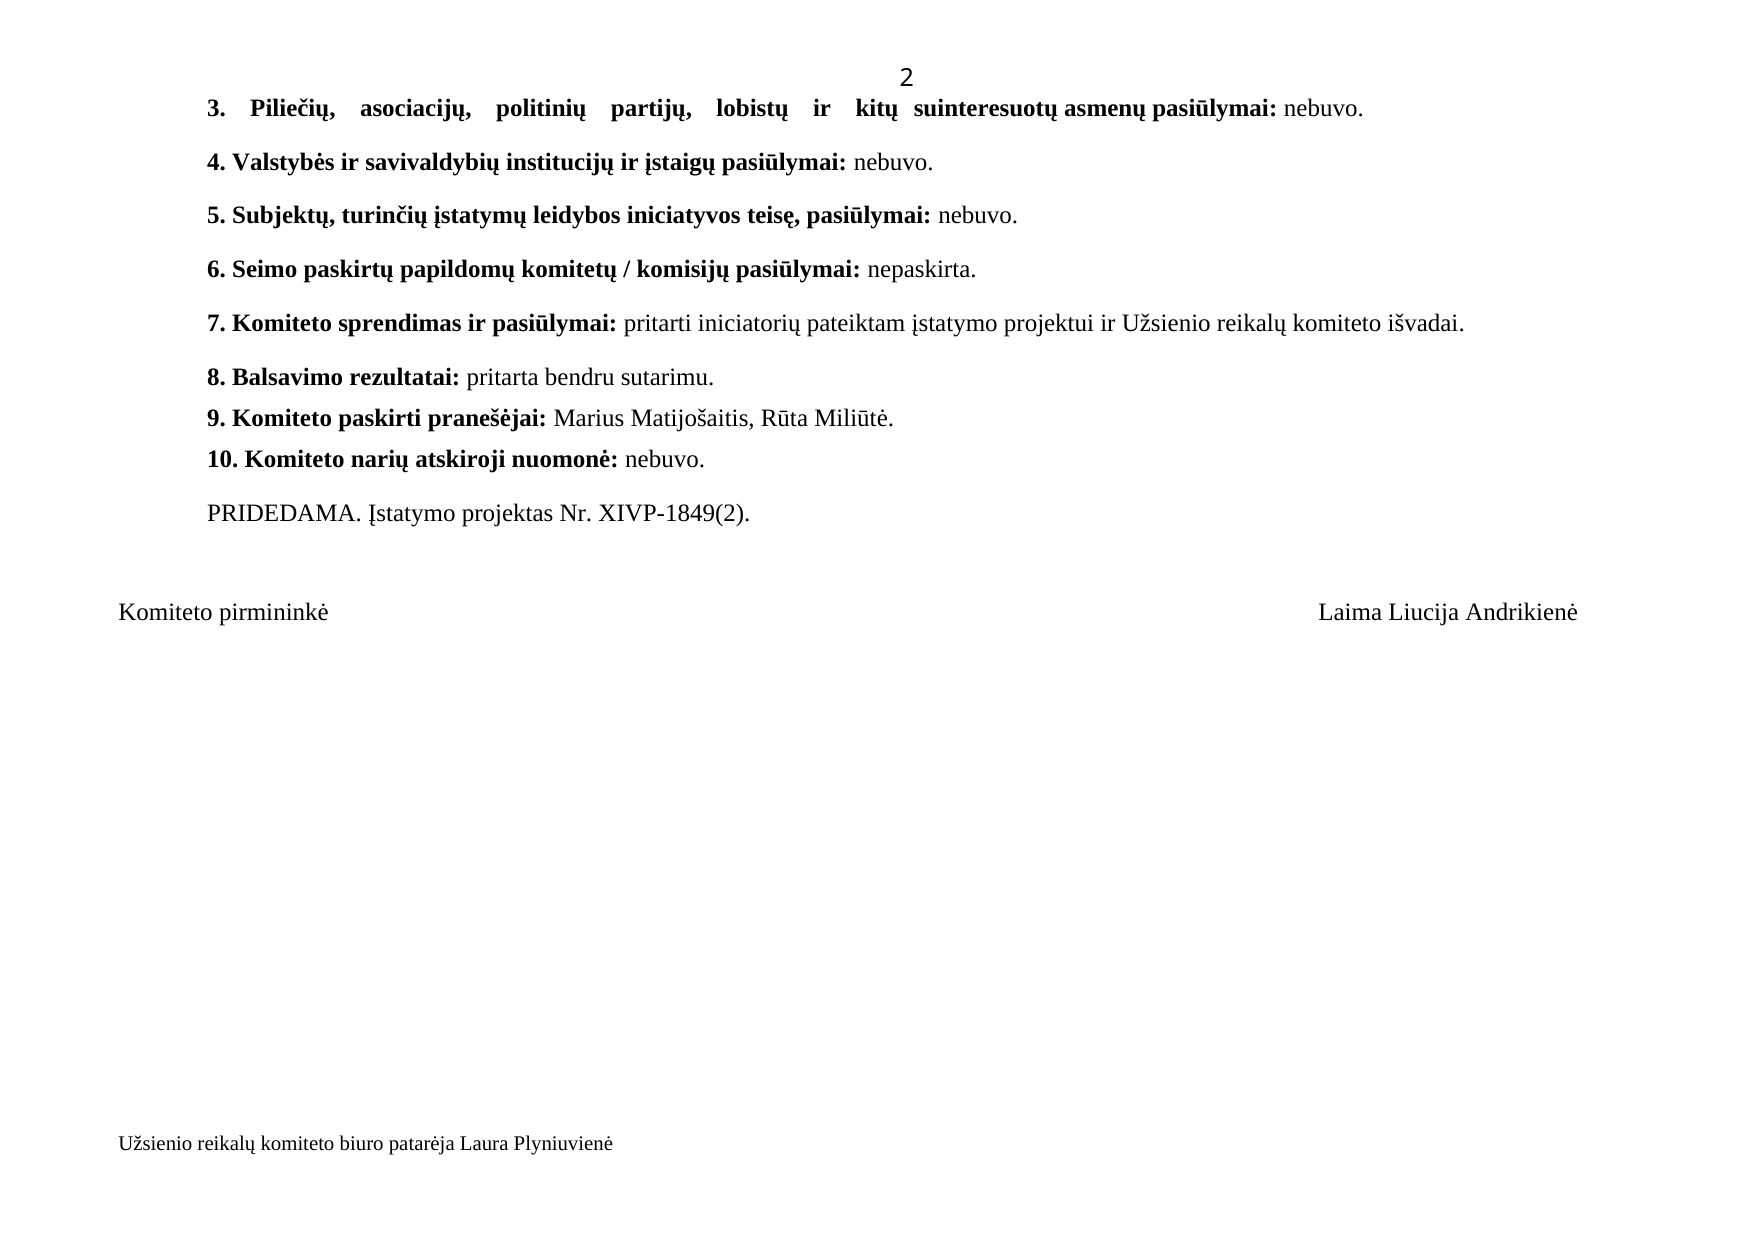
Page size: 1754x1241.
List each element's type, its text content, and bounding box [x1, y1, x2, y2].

text Užsienio reikalų komiteto biuro patarėja Laura Plyniuvienė [118, 1131, 1695, 1155]
subtitle 7. Komiteto sprendimas ir pasiūlymai: pritarti iniciatorių pateiktam įstatymo projektui ir Užsienio reikalų komiteto išvadai. [118, 308, 1695, 337]
text 10. Komiteto narių atskiroji nuomonė: nebuvo. [118, 444, 1695, 473]
subtitle 4. Valstybės ir savivaldybių institucijų ir įstaigų pasiūlymai: nebuvo. [118, 147, 1695, 176]
subtitle 3. Piliečių, asociacijų, politinių partijų, lobistų ir kitų suinteresuotų asmenų pasiūlymai: nebuvo. [118, 93, 1695, 122]
text Komiteto pirmininkė Laima Liucija Andrikienė [118, 597, 1695, 626]
text PRIDEDAMA. Įstatymo projektas Nr. XIVP-1849(2). [118, 498, 1695, 527]
subtitle 5. Subjektų, turinčių įstatymų leidybos iniciatyvos teisę, pasiūlymai: nebuvo. [118, 201, 1695, 229]
text 9. Komiteto paskirti pranešėjai: Marius Matijošaitis, Rūta Miliūtė. [132, 403, 1695, 432]
subtitle 6. Seimo paskirtų papildomų komitetų / komisijų pasiūlymai: nepaskirta. [118, 254, 1695, 283]
subtitle 8. Balsavimo rezultatai: pritarta bendru sutarimu. [118, 362, 1695, 391]
